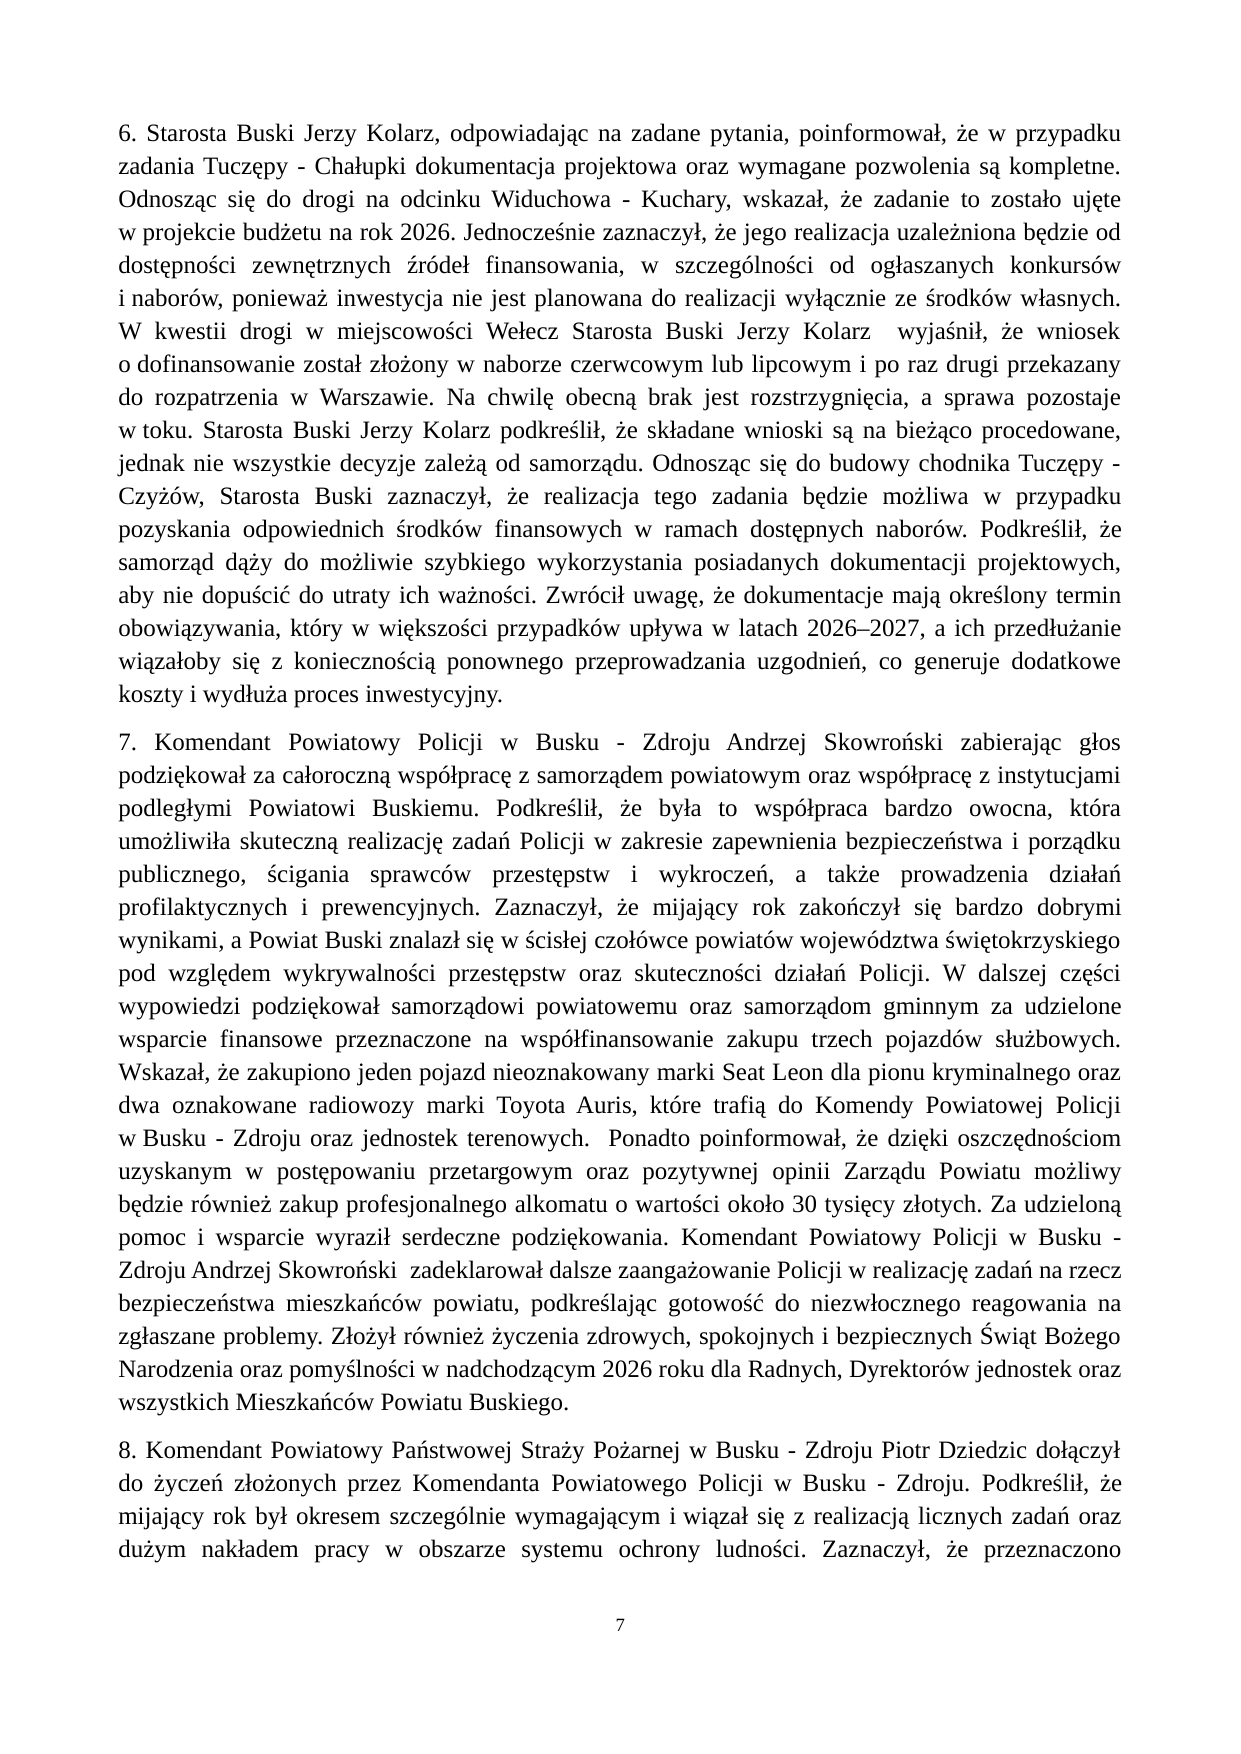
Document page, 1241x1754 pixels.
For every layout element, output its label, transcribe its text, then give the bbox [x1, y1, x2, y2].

text 7. Komendant Powiatowy Policji w Busku - Zdroju Andrzej Skowroński zabierając głos podziękował za całoroczną współpracę z samorządem powiatowym oraz współpracę z instytucjami podległymi Powiatowi Buskiemu. Podkreślił, że była to współpraca bardzo owocna, która umożliwiła skuteczną realizację zadań Policji w zakresie zapewnienia bezpieczeństwa i porządku publicznego, ścigania sprawców przestępstw i wykroczeń, a także prowadzenia działań profilaktycznych i prewencyjnych. Zaznaczył, że mijający rok zakończył się bardzo dobrymi wynikami, a Powiat Buski znalazł się w ścisłej czołówce powiatów województwa świętokrzyskiego pod względem wykrywalności przestępstw oraz skuteczności działań Policji. W dalszej części wypowiedzi podziękował samorządowi powiatowemu oraz samorządom gminnym za udzielone wsparcie finansowe przeznaczone na współfinansowanie zakupu trzech pojazdów służbowych. Wskazał, że zakupiono jeden pojazd nieoznakowany marki Seat Leon dla pionu kryminalnego oraz dwa oznakowane radiowozy marki Toyota Auris, które trafią do Komendy Powiatowej Policji w Busku - Zdroju oraz jednostek terenowych. Ponadto poinformował, że dzięki oszczędnościom uzyskanym w postępowaniu przetargowym oraz pozytywnej opinii Zarządu Powiatu możliwy będzie również zakup profesjonalnego alkomatu o wartości około 30 tysięcy złotych. Za udzieloną pomoc i wsparcie wyraził serdeczne podziękowania. Komendant Powiatowy Policji w Busku - Zdroju Andrzej Skowroński zadeklarował dalsze zaangażowanie Policji w realizację zadań na rzecz bezpieczeństwa mieszkańców powiatu, podkreślając gotowość do niezwłocznego reagowania na zgłaszane problemy. Złożył również życzenia zdrowych, spokojnych i bezpiecznych Świąt Bożego Narodzenia oraz pomyślności w nadchodzącym 2026 roku dla Radnych, Dyrektorów jednostek oraz wszystkich Mieszkańców Powiatu Buskiego. [118, 727, 1122, 1416]
text 8. Komendant Powiatowy Państwowej Straży Pożarnej w Busku - Zdroju Piotr Dziedzic dołączył do życzeń złożonych przez Komendanta Powiatowego Policji w Busku - Zdroju. Podkreślił, że mijający rok był okresem szczególnie wymagającym i wiązał się z realizacją licznych zadań oraz dużym nakładem pracy w obszarze systemu ochrony ludności. Zaznaczył, że przeznaczono [118, 1435, 1122, 1563]
text 6. Starosta Buski Jerzy Kolarz, odpowiadając na zadane pytania, poinformował, że w przypadku zadania Tuczępy - Chałupki dokumentacja projektowa oraz wymagane pozwolenia są kompletne. Odnosząc się do drogi na odcinku Widuchowa - Kuchary, wskazał, że zadanie to zostało ujęte w projekcie budżetu na rok 2026. Jednocześnie zaznaczył, że jego realizacja uzależniona będzie od dostępności zewnętrznych źródeł finansowania, w szczególności od ogłaszanych konkursów i naborów, ponieważ inwestycja nie jest planowana do realizacji wyłącznie ze środków własnych. W kwestii drogi w miejscowości Wełecz Starosta Buski Jerzy Kolarz wyjaśnił, że wniosek o dofinansowanie został złożony w naborze czerwcowym lub lipcowym i po raz drugi przekazany do rozpatrzenia w Warszawie. Na chwilę obecną brak jest rozstrzygnięcia, a sprawa pozostaje w toku. Starosta Buski Jerzy Kolarz podkreślił, że składane wnioski są na bieżąco procedowane, jednak nie wszystkie decyzje zależą od samorządu. Odnosząc się do budowy chodnika Tuczępy - Czyżów, Starosta Buski zaznaczył, że realizacja tego zadania będzie możliwa w przypadku pozyskania odpowiednich środków finansowych w ramach dostępnych naborów. Podkreślił, że samorząd dąży do możliwie szybkiego wykorzystania posiadanych dokumentacji projektowych, aby nie dopuścić do utraty ich ważności. Zwrócił uwagę, że dokumentacje mają określony termin obowiązywania, który w większości przypadków upływa w latach 2026–2027, a ich przedłużanie wiązałoby się z koniecznością ponownego przeprowadzania uzgodnień, co generuje dodatkowe koszty i wydłuża proces inwestycyjny. [118, 118, 1122, 708]
